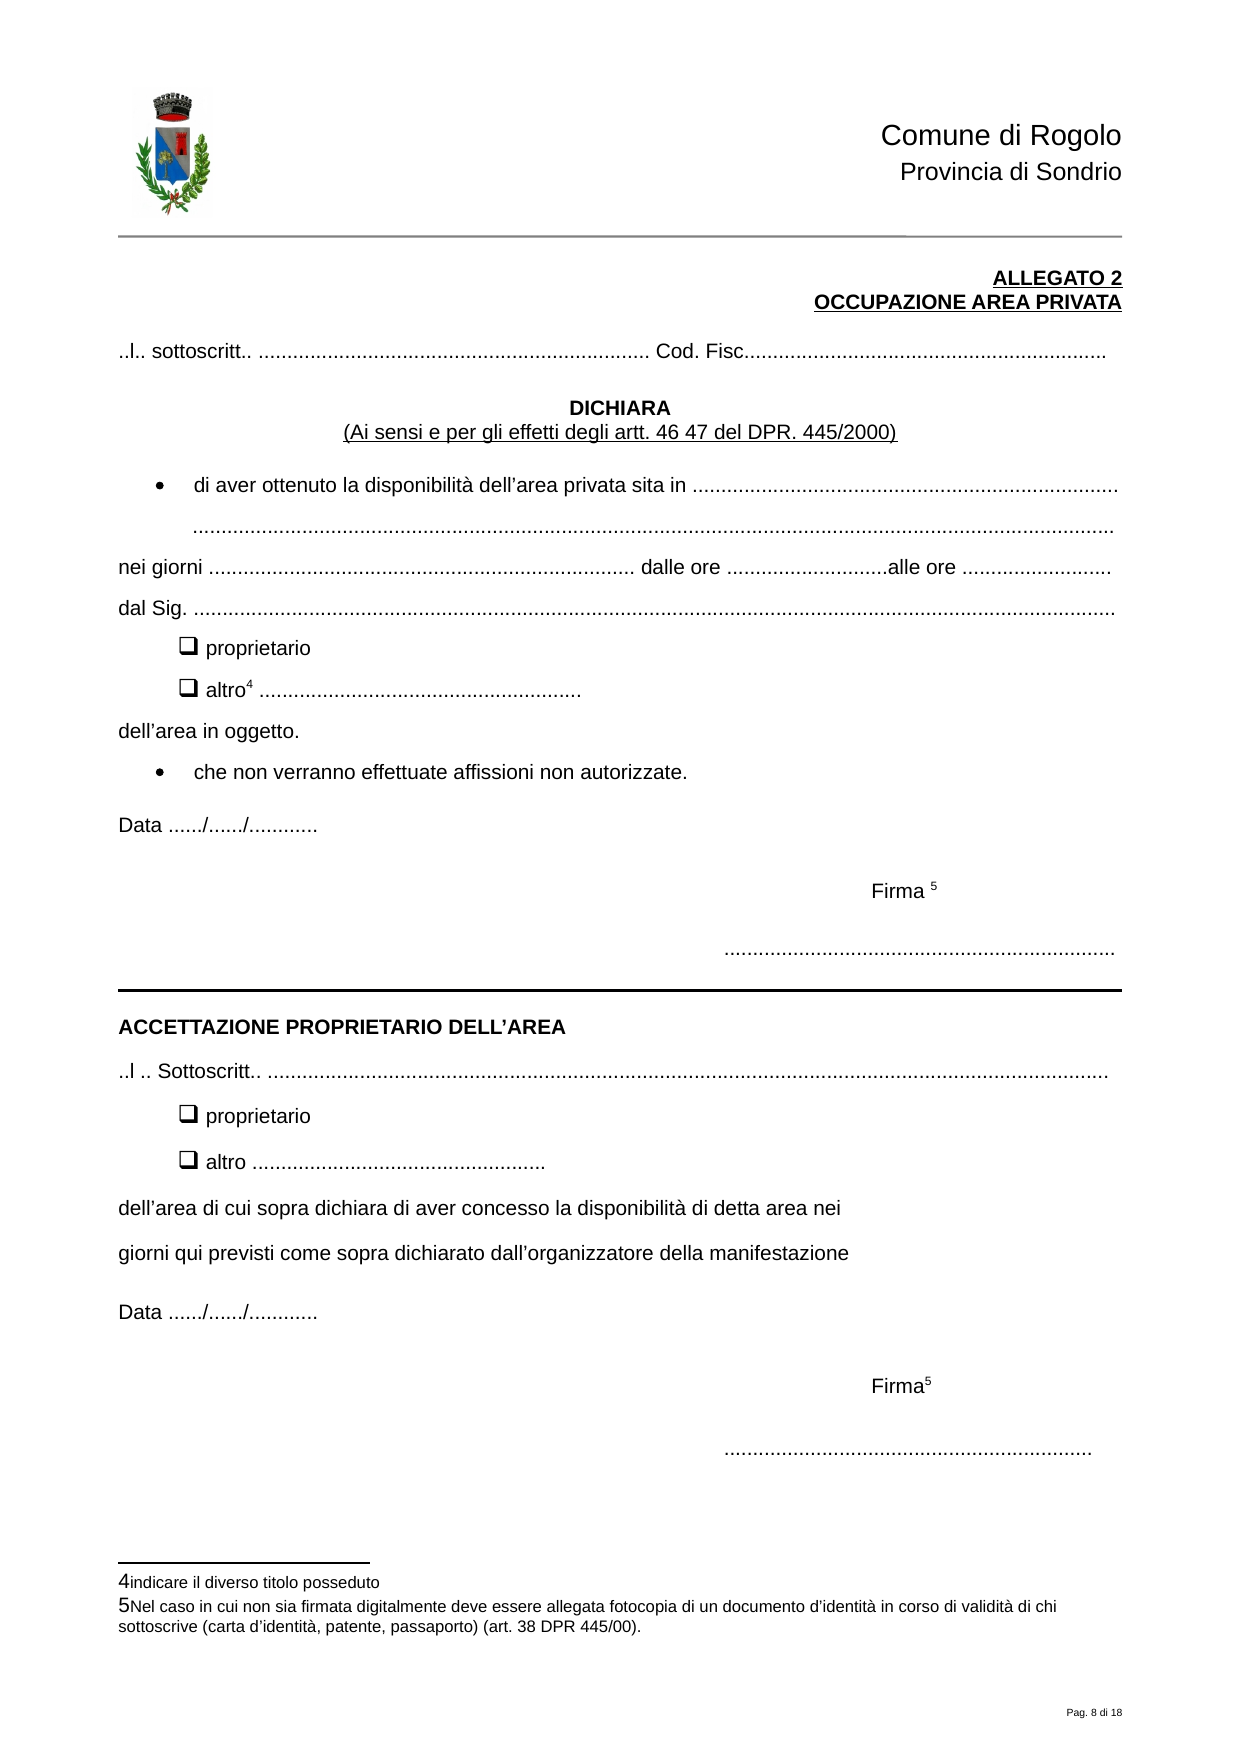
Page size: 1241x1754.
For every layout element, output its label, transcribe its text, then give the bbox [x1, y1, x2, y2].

list di aver ottenuto la disponibilità dell’area privata sita in .......................................................................... [156, 473, 1122, 497]
text dal Sig. ................................................................................................................................................................ [118, 595, 1122, 619]
text  proprietario [177, 636, 1122, 661]
text  altro ........................................................ [177, 678, 1122, 703]
text OCCUPAZIONE AREA PRIVATA [118, 290, 1122, 314]
text dell’area di cui sopra dichiara di aver concesso la disponibilità di detta area nei [118, 1196, 1122, 1220]
text dell’area in oggetto. [118, 719, 1122, 743]
text ALLEGATO 2 [118, 266, 1122, 290]
text ................................................................ [118, 1435, 1122, 1459]
text indicare il diverso titolo posseduto [118, 1569, 1122, 1593]
text Provincia di Sondrio [224, 157, 1122, 185]
text DICHIARA [118, 396, 1122, 420]
text Firma5 [118, 1374, 1122, 1398]
text Firma [118, 879, 1122, 903]
list che non verranno effettuate affissioni non autorizzate. [156, 760, 1122, 784]
picture [122, 87, 224, 219]
text .................................................................... [118, 936, 1122, 960]
text nei giorni .......................................................................... dalle ore ............................alle ore .......................... [118, 555, 1122, 579]
text (Ai sensi e per gli effetti degli artt. 46 47 del DPR. 445/2000) [118, 420, 1122, 444]
text Nel caso in cui non sia firmata digitalmente deve essere allegata fotocopia di un documento d’identità in corso di validità di chi sottoscrive (carta d’identità, patente, passaporto) (art. 38 DPR 445/00). [118, 1593, 1122, 1636]
text  proprietario [177, 1104, 1122, 1129]
text giorni qui previsti come sopra dichiarato dall’organizzatore della manifestazione [118, 1241, 1122, 1264]
text ..l .. Sottoscritt.. .................................................................................................................................................. [118, 1059, 1122, 1083]
text  altro ................................................... [177, 1150, 1122, 1175]
text Data ....../....../............ [118, 1300, 1122, 1324]
text ACCETTAZIONE PROPRIETARIO DELL’AREA [118, 1014, 1122, 1038]
text Data ....../....../............ [118, 813, 1122, 837]
text ..l.. sottoscritt.. .................................................................... Cod. Fisc............................................................... [118, 339, 1122, 363]
text ................................................................................................................................................................ [192, 514, 1122, 538]
text Comune di Rogolo [224, 118, 1122, 152]
